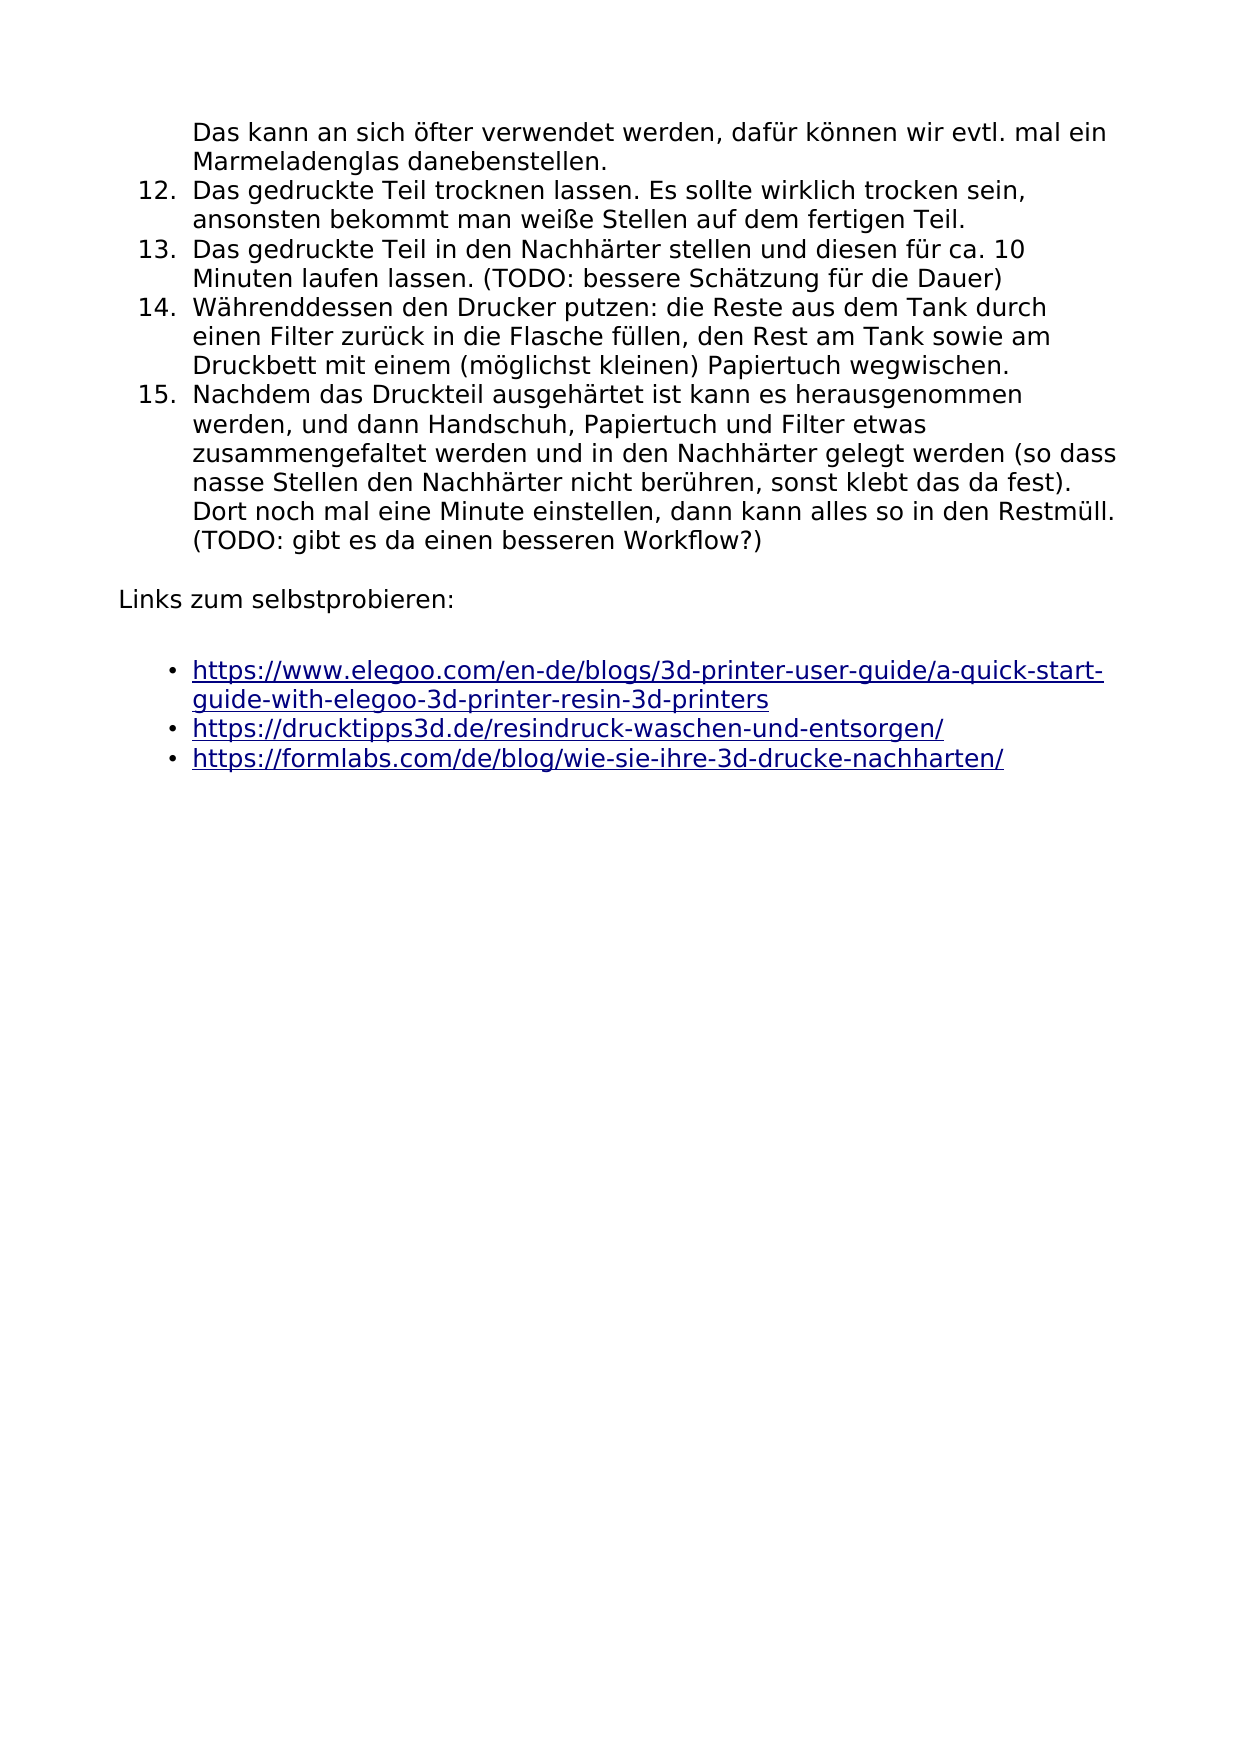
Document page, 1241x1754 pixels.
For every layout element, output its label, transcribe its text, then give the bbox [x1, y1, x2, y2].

list https://formlabs.com/de/blog/wie-sie-ihre-3d-drucke-nachharten/ [177, 744, 1122, 773]
list Das kann an sich öfter verwendet werden, dafür können wir evtl. mal ein Marmeladenglas danebenstellen. [177, 118, 1122, 176]
text Links zum selbstprobieren: [118, 585, 1122, 614]
list https://drucktipps3d.de/resindruck-waschen-und-entsorgen/ [177, 714, 1122, 744]
list Das gedruckte Teil trocknen lassen. Es sollte wirklich trocken sein, ansonsten bekommt man weiße Stellen auf dem fertigen Teil. [177, 176, 1122, 235]
list https://www.elegoo.com/en-de/blogs/3d-printer-user-guide/a-quick-start-guide-with-elegoo-3d-printer-resin-3d-printers [177, 656, 1122, 714]
list Nachdem das Druckteil ausgehärtet ist kann es herausgenommen werden, und dann Handschuh, Papiertuch und Filter etwas zusammengefaltet werden und in den Nachhärter gelegt werden (so dass nasse Stellen den Nachhärter nicht berühren, sonst klebt das da fest). Dort noch mal eine Minute einstellen, dann kann alles so in den Restmüll. (TODO: gibt es da einen besseren Workflow?) [177, 381, 1122, 556]
list Währenddessen den Drucker putzen: die Reste aus dem Tank durch einen Filter zurück in die Flasche füllen, den Rest am Tank sowie am Druckbett mit einem (möglichst kleinen) Papiertuch wegwischen. [177, 293, 1122, 381]
list Das gedruckte Teil in den Nachhärter stellen und diesen für ca. 10 Minuten laufen lassen. (TODO: bessere Schätzung für die Dauer) [177, 235, 1122, 293]
